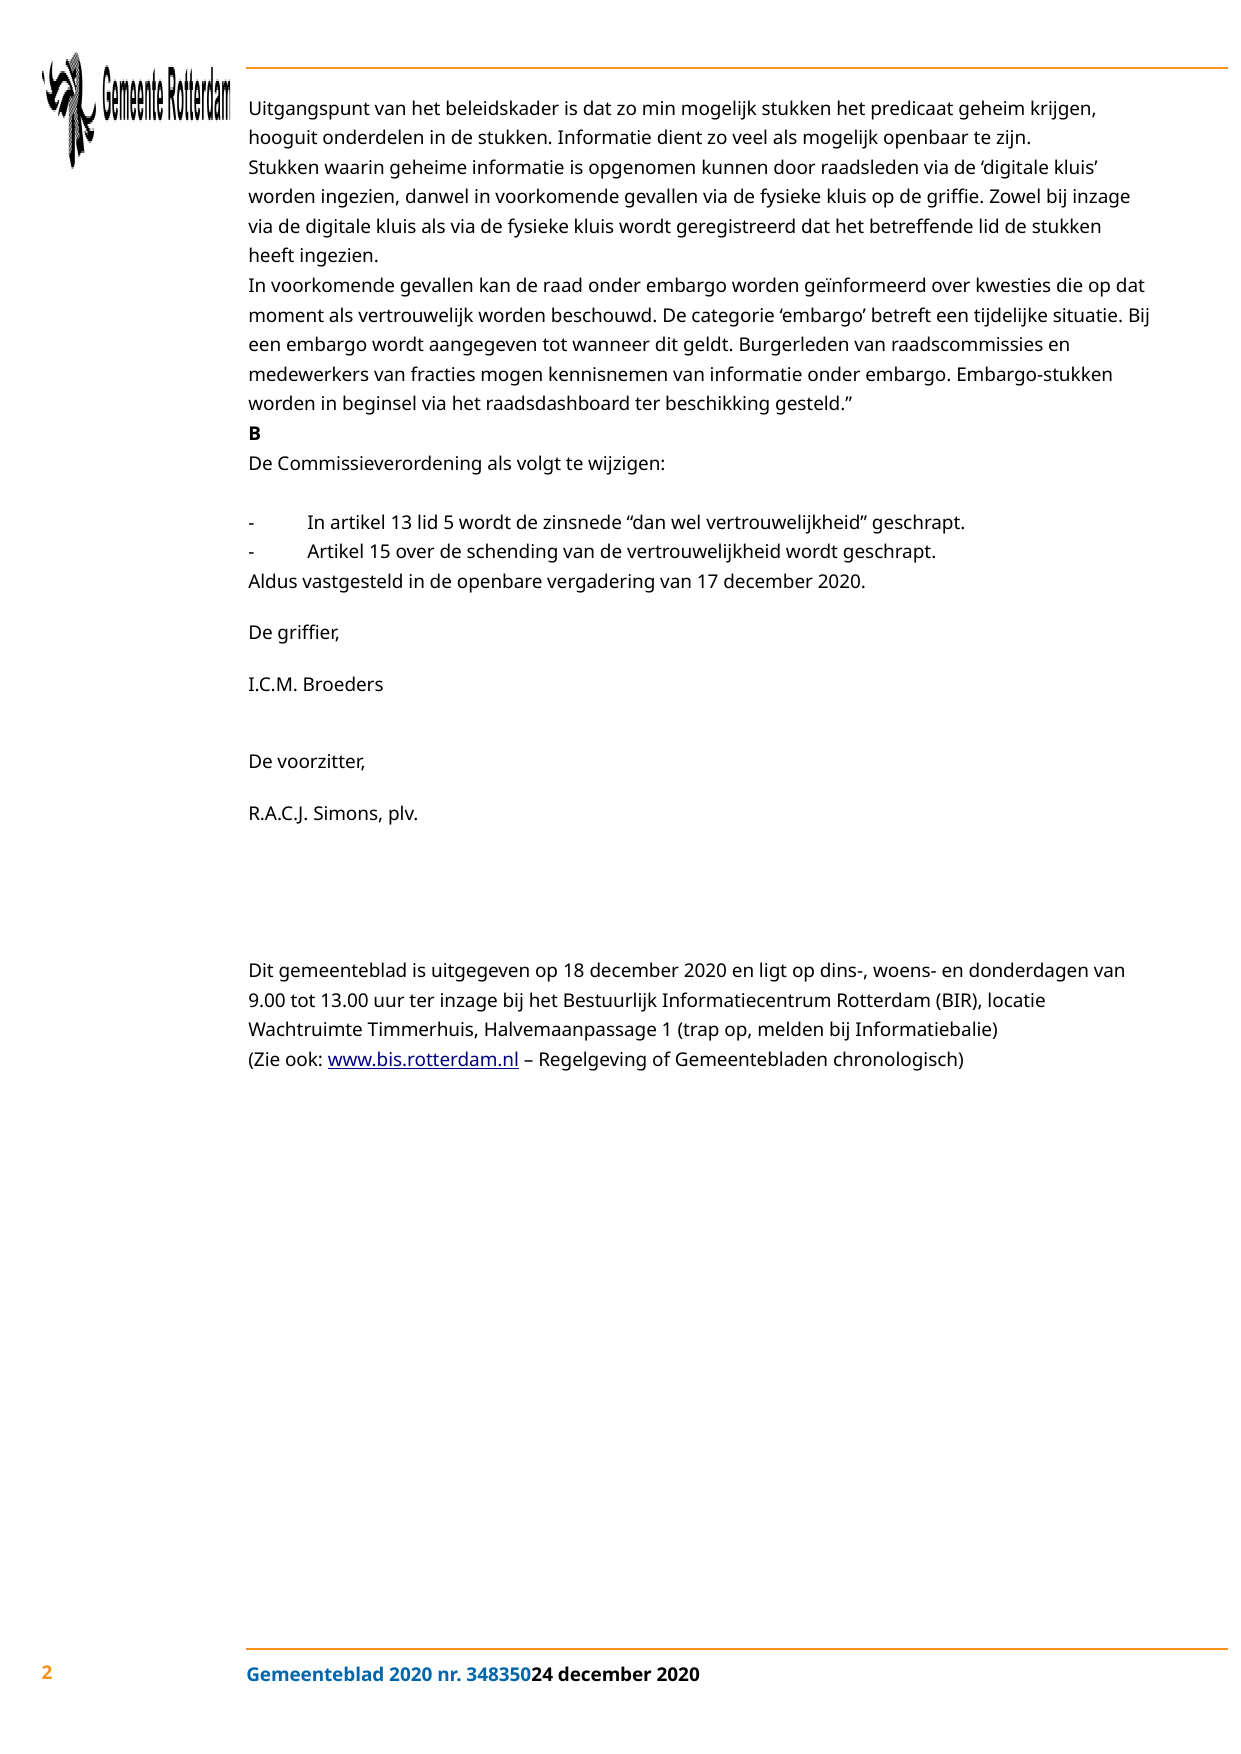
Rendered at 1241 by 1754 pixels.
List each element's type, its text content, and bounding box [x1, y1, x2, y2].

text Aldus vastgesteld in de openbare vergadering van 17 december 2020. [248, 568, 1152, 594]
list In artikel 13 lid 5 wordt de zinsnede “dan wel vertrouwelijkheid” geschrapt. [248, 509, 1152, 535]
text De voorzitter, [248, 748, 1152, 774]
list Artikel 15 over de schending van de vertrouwelijkheid wordt geschrapt. [248, 538, 1152, 564]
text (Zie ook: www.bis.rotterdam.nl – Regelgeving of Gemeentebladen chronologisch) [248, 1046, 1152, 1072]
text Dit gemeenteblad is uitgegeven op 18 december 2020 en ligt op dins-, woens- en donderdagen van 9.00 tot 13.00 uur ter inzage bij het Bestuurlijk Informatiecentrum Rotterdam (BIR), locatie Wachtruimte Timmerhuis, Halvemaanpassage 1 (trap op, melden bij Informatiebalie) [248, 957, 1152, 1042]
text De Commissieverordening als volgt te wijzigen: [248, 450, 1152, 476]
text In voorkomende gevallen kan de raad onder embargo worden geïnformeerd over kwesties die op dat moment als vertrouwelijk worden beschouwd. De categorie ‘embargo’ betreft een tijdelijke situatie. Bij een embargo wordt aangegeven tot wanneer dit geldt. Burgerleden van raadscommissies en medewerkers van fracties mogen kennisnemen van informatie onder embargo. Embargo-stukken worden in beginsel via het raadsdashboard ter beschikking gesteld.” [248, 272, 1152, 416]
text I.C.M. Broeders [248, 671, 1152, 697]
picture [41, 47, 231, 172]
text De griffier, [248, 619, 1152, 645]
text R.A.C.J. Simons, plv. [248, 800, 1152, 825]
text Uitgangspunt van het beleidskader is dat zo min mogelijk stukken het predicaat geheim krijgen, hooguit onderdelen in de stukken. Informatie dient zo veel als mogelijk openbaar te zijn. [248, 95, 1152, 150]
text Stukken waarin geheime informatie is opgenomen kunnen door raadsleden via de ‘digitale kluis’ worden ingezien, danwel in voorkomende gevallen via de fysieke kluis op de griffie. Zowel bij inzage via de digitale kluis als via de fysieke kluis wordt geregistreerd dat het betreffende lid de stukken heeft ingezien. [248, 154, 1152, 268]
text B [248, 420, 1152, 446]
